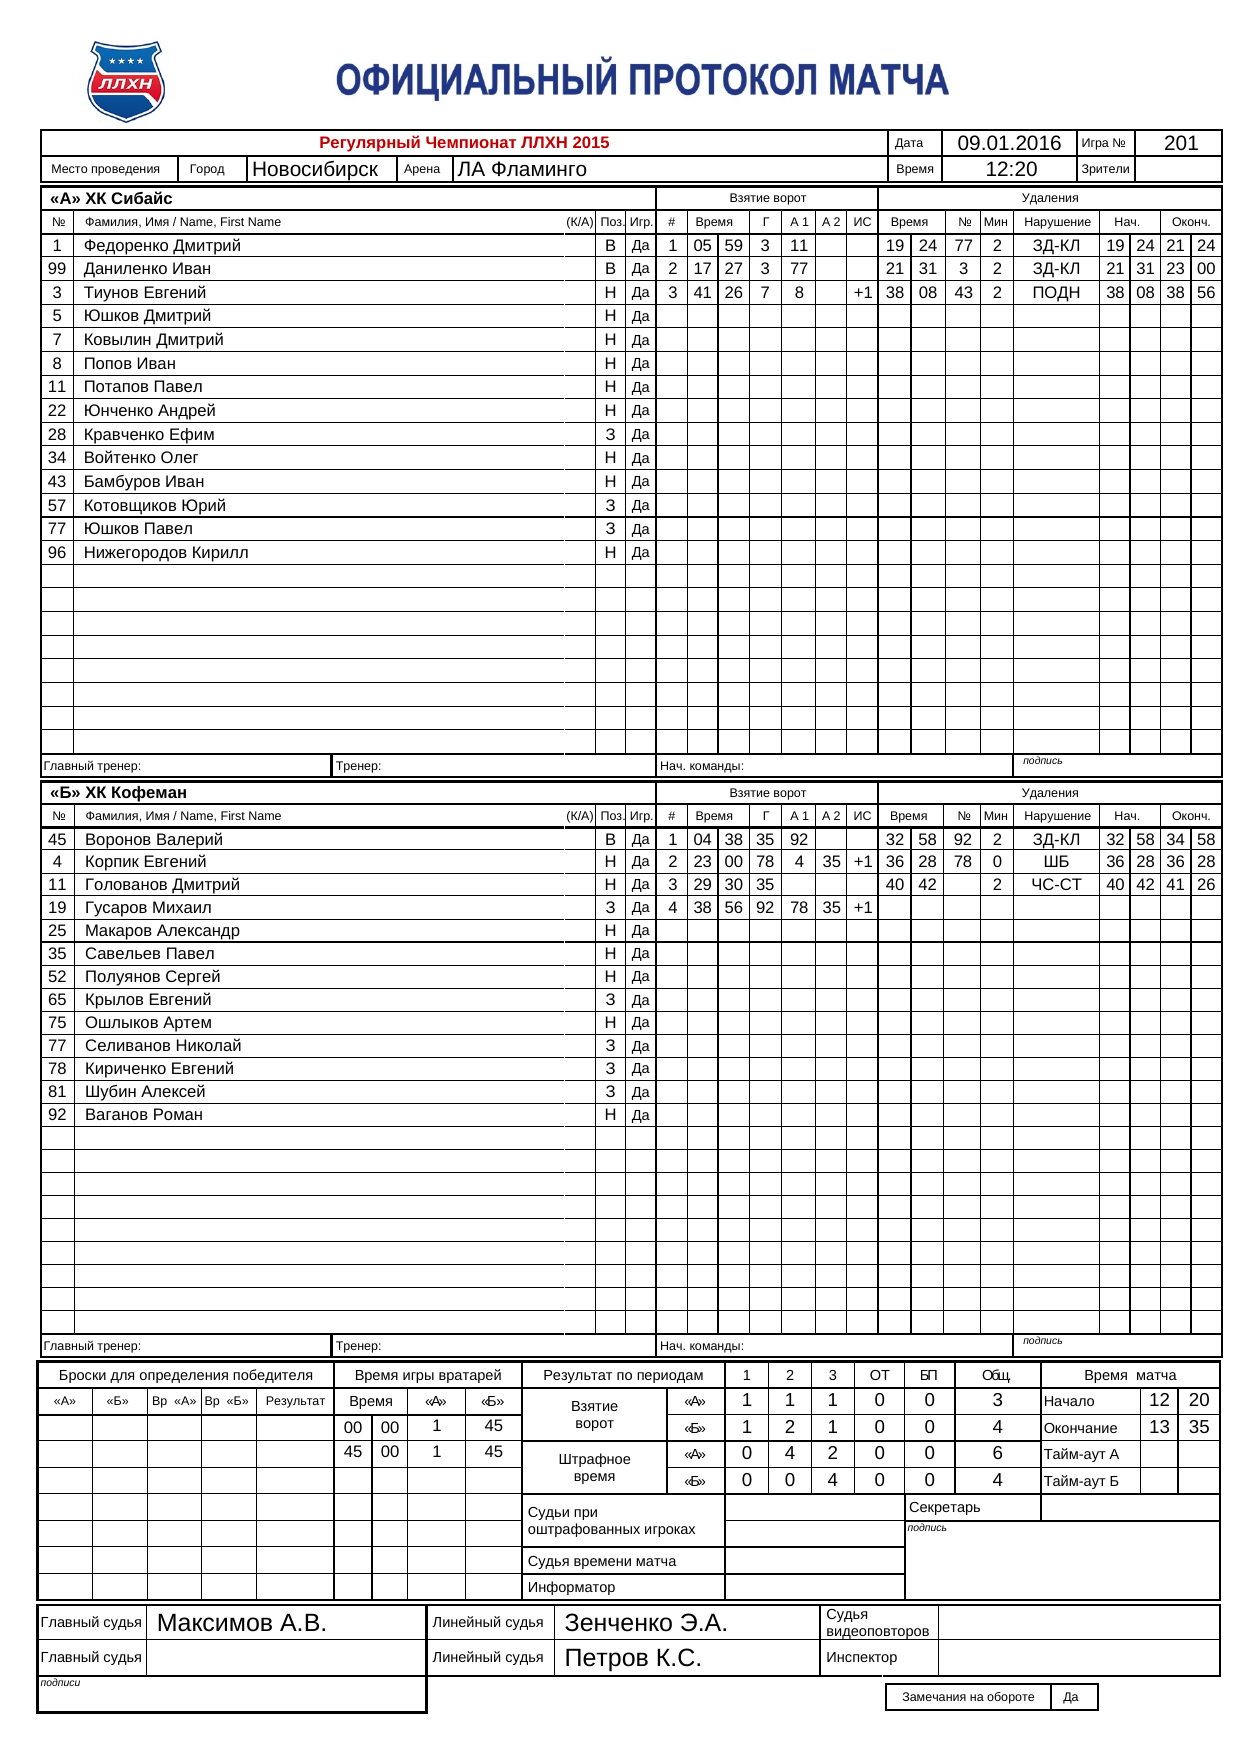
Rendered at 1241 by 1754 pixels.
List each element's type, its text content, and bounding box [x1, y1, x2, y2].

table_cell [719, 707, 749, 729]
table_cell [847, 423, 877, 445]
table_cell [1131, 376, 1160, 398]
table_cell [750, 1058, 781, 1079]
table_cell [688, 1265, 717, 1287]
table_cell [879, 588, 910, 611]
table_cell (К/А) [565, 805, 595, 826]
table_cell [1192, 565, 1221, 587]
table_cell 1 [408, 1416, 465, 1440]
table_cell Ваганов Роман [75, 1104, 564, 1126]
table_cell [688, 920, 717, 941]
table_cell [1192, 636, 1221, 658]
table_cell [1100, 1311, 1129, 1333]
table_cell Фамилия, Имя / Name, First Name [75, 805, 565, 826]
table_cell [750, 1012, 781, 1033]
table_cell [719, 541, 749, 564]
table_cell [782, 1127, 815, 1149]
table_cell [719, 305, 749, 327]
table_cell [688, 1311, 717, 1333]
table_cell [879, 1035, 910, 1057]
table_cell З [596, 518, 625, 540]
table_cell 0 [855, 1415, 904, 1440]
table_cell [1100, 1242, 1129, 1264]
table_header Общ. [956, 1363, 1040, 1387]
table_cell [1014, 328, 1099, 351]
table_cell [1014, 943, 1099, 964]
table_cell [1161, 943, 1190, 964]
table_cell З [596, 896, 625, 918]
table_cell Зрители [1078, 157, 1134, 181]
table_cell [879, 730, 910, 753]
table_cell [981, 1288, 1013, 1310]
table_cell [626, 730, 655, 753]
table_header Время матча [1042, 1363, 1219, 1387]
table_cell [1014, 1311, 1099, 1333]
table_cell [912, 1127, 943, 1149]
table_cell Крылов Евгений [75, 989, 564, 1011]
table_cell 92 [750, 896, 781, 918]
table_cell № [946, 211, 980, 233]
table_cell Судья видеоповторов [821, 1606, 938, 1639]
table_cell 19 [42, 896, 74, 918]
table_cell [565, 541, 595, 564]
table_cell [782, 943, 815, 964]
table_cell [657, 989, 687, 1011]
table_cell 92 [42, 1104, 74, 1126]
table_cell [719, 659, 749, 682]
table_cell [1161, 1035, 1190, 1057]
table_cell [912, 376, 945, 398]
table_cell [1131, 659, 1160, 682]
table_cell [912, 896, 943, 918]
table_cell Поз. [596, 211, 625, 233]
table_cell [688, 352, 717, 374]
table_cell [912, 565, 945, 587]
table_cell [719, 1196, 749, 1218]
table_cell 0 [726, 1442, 768, 1467]
table_cell [847, 588, 877, 611]
table_cell [750, 920, 781, 941]
table_cell [719, 565, 749, 587]
table_cell Нарушение [1014, 805, 1099, 826]
table_cell [1192, 1173, 1221, 1195]
table_cell [626, 588, 655, 611]
table_cell Поз. [596, 805, 625, 826]
table_cell Информатор [523, 1575, 724, 1599]
table_cell [626, 683, 655, 706]
table_cell [782, 659, 815, 682]
table_cell 17 [688, 257, 717, 280]
table_cell [879, 989, 910, 1011]
table_cell [750, 943, 781, 964]
table_cell [912, 1219, 943, 1241]
table_cell [565, 376, 595, 398]
table_cell [1014, 659, 1099, 682]
table_cell [719, 1242, 749, 1264]
table_cell [782, 565, 815, 587]
table_cell [42, 1288, 74, 1310]
table_cell [1100, 588, 1129, 611]
table_cell Нач. [1100, 211, 1160, 233]
table_cell [688, 989, 717, 1011]
table_cell [879, 1265, 910, 1287]
table_cell Да [626, 1104, 655, 1126]
table_cell [847, 636, 877, 658]
table_cell [1161, 989, 1190, 1011]
table_cell [750, 1081, 781, 1103]
table_cell [944, 1035, 980, 1057]
table_cell [1100, 1288, 1129, 1310]
table_cell [1099, 1682, 1220, 1711]
table_cell Начало [1042, 1389, 1140, 1413]
table_cell 35 [816, 896, 846, 918]
table_header ОТ [855, 1363, 904, 1387]
table_cell [1100, 1127, 1129, 1149]
table_cell 78 [782, 896, 815, 918]
table_cell Игр. [626, 211, 655, 233]
table_cell [946, 399, 980, 422]
table_cell [782, 470, 815, 493]
table_cell [946, 636, 980, 658]
table_cell [657, 1150, 687, 1172]
table_cell 77 [946, 235, 980, 256]
table_cell [750, 518, 781, 540]
table_cell [816, 305, 846, 327]
table_cell [847, 446, 877, 469]
table_cell [1131, 423, 1160, 445]
table_cell 77 [782, 257, 815, 280]
table_cell 3 [956, 1389, 1040, 1413]
table_cell [596, 565, 625, 587]
table_cell Судья времени матча [523, 1548, 724, 1573]
table_cell [981, 1081, 1013, 1103]
table_cell [719, 1104, 749, 1126]
table_cell 0 [981, 850, 1013, 872]
table_cell [782, 399, 815, 422]
table_cell 2 [981, 281, 1013, 303]
table_cell [657, 376, 687, 398]
table_cell [1161, 1288, 1190, 1310]
table_cell 0 [855, 1389, 904, 1413]
table_cell 78 [42, 1058, 74, 1079]
table_cell [688, 683, 717, 706]
table_cell [74, 612, 564, 634]
table_cell [1100, 1173, 1129, 1195]
table_cell [688, 588, 717, 611]
table_cell [719, 1081, 749, 1103]
table_cell [1179, 1441, 1219, 1467]
table_cell [1100, 943, 1129, 964]
table_cell А 1 [782, 805, 815, 826]
table_cell [750, 565, 781, 587]
table_cell З [596, 989, 625, 1011]
table_cell [847, 328, 877, 351]
table_cell [912, 1081, 943, 1103]
table_cell [657, 352, 687, 374]
table_cell 8 [42, 352, 73, 374]
table_cell [912, 328, 945, 351]
table_cell [1100, 541, 1129, 564]
table_cell [782, 1058, 815, 1079]
table_cell [688, 1035, 717, 1057]
table_cell [657, 1081, 687, 1103]
table_cell [42, 1150, 74, 1172]
table_cell «Б» [668, 1468, 724, 1493]
table_cell [912, 352, 945, 374]
table_cell [93, 1468, 147, 1493]
table_cell [847, 829, 877, 849]
table_cell 19 [879, 235, 910, 256]
table_cell [42, 1311, 74, 1333]
table_cell [688, 1150, 717, 1172]
table_cell [1014, 518, 1099, 540]
table_cell «Б» [668, 1415, 724, 1440]
table_cell [1131, 328, 1160, 351]
table_cell [750, 305, 781, 327]
table_cell [657, 1127, 687, 1149]
table_cell ШБ [1014, 850, 1099, 872]
table_cell [148, 1494, 201, 1520]
table_cell [782, 1012, 815, 1033]
table_cell [782, 612, 815, 634]
table_cell [1192, 920, 1221, 941]
table_cell 59 [719, 235, 749, 256]
table_cell [688, 1012, 717, 1033]
table_cell [1014, 612, 1099, 634]
table_cell [981, 494, 1013, 516]
table_cell [373, 1494, 407, 1520]
table_header «Б» ХК Кофеман [42, 783, 655, 803]
table_cell [1192, 1081, 1221, 1103]
table_cell [816, 541, 846, 564]
table_cell [657, 943, 687, 964]
table_cell [74, 730, 564, 753]
table_cell Да [626, 1081, 655, 1103]
table_cell 1 [812, 1389, 854, 1413]
table_cell Юнченко Андрей [74, 399, 564, 422]
table_cell [981, 1127, 1013, 1149]
table_cell Зенченко Э.А. [555, 1606, 819, 1639]
table_cell [719, 1058, 749, 1079]
table_cell [782, 683, 815, 706]
table_cell [1192, 399, 1221, 422]
table_cell [626, 1242, 655, 1264]
table_cell [981, 730, 1013, 753]
table_cell Максимов А.В. [147, 1606, 425, 1639]
table_cell Н [596, 920, 625, 941]
table_cell [847, 659, 877, 682]
table_header БП [905, 1363, 954, 1387]
table_cell [596, 1127, 625, 1149]
table_cell [719, 1127, 749, 1149]
table_cell 3 [657, 281, 687, 303]
table_cell 0 [769, 1468, 811, 1493]
table_cell 35 [750, 874, 781, 895]
table_cell [565, 707, 595, 729]
table_cell [750, 636, 781, 658]
table_cell [1192, 683, 1221, 706]
table_cell [565, 565, 595, 587]
table_cell [1100, 730, 1129, 753]
table_cell [688, 328, 717, 351]
table_cell [946, 588, 980, 611]
table_cell [879, 612, 910, 634]
table_cell Н [596, 281, 625, 303]
table_cell [944, 1265, 980, 1287]
table_cell [879, 1196, 910, 1218]
table_cell [147, 1640, 425, 1675]
table_header Дата [889, 131, 941, 155]
table_cell 12:20 [943, 157, 1076, 181]
table_cell Да [626, 829, 655, 849]
table_cell [816, 966, 846, 987]
table_cell Да [626, 328, 655, 351]
table_cell [981, 352, 1013, 374]
table_cell [1131, 518, 1160, 540]
picture [5, 28, 1179, 129]
table_cell [148, 1521, 201, 1546]
table_cell [719, 423, 749, 445]
table_cell 34 [42, 446, 73, 469]
table_cell [1161, 305, 1190, 327]
table_cell [1014, 565, 1099, 587]
table_cell 28 [912, 850, 943, 872]
table_cell [1131, 1035, 1160, 1057]
table_cell [335, 1494, 371, 1520]
table_cell [466, 1521, 521, 1546]
table_cell [565, 1242, 595, 1264]
table_cell 35 [42, 943, 74, 964]
table_cell [1014, 541, 1099, 564]
table_cell [565, 399, 595, 422]
table_header Броски для определения победителя [39, 1363, 333, 1387]
table_cell [879, 1242, 910, 1264]
table_cell [1192, 1242, 1221, 1264]
table_cell [688, 446, 717, 469]
table_cell [1192, 1127, 1221, 1149]
table_cell 40 [1100, 874, 1129, 895]
table_cell [981, 588, 1013, 611]
table_cell [912, 470, 945, 493]
table_cell [257, 1547, 333, 1573]
table_cell 2 [981, 235, 1013, 256]
table_cell 38 [1100, 281, 1129, 303]
table_cell 42 [1131, 874, 1160, 895]
table_cell 45 [466, 1441, 521, 1467]
table_cell [1131, 1173, 1160, 1195]
table_cell [981, 636, 1013, 658]
table_cell [1192, 1265, 1221, 1287]
table_cell [1131, 588, 1160, 611]
table_cell Время [889, 157, 941, 181]
table_cell Нач. команды: [657, 1335, 1012, 1356]
table_cell [565, 850, 595, 872]
table_cell [847, 1173, 877, 1195]
table_cell [657, 399, 687, 422]
table_cell Кравченко Ефим [74, 423, 564, 445]
table_cell [565, 1219, 595, 1241]
table_cell № [944, 805, 980, 826]
table_cell [726, 1575, 904, 1599]
table_cell 30 [719, 874, 749, 895]
table_cell [816, 518, 846, 540]
table_cell [1161, 1058, 1190, 1079]
table_cell [688, 707, 717, 729]
table_cell [816, 1265, 846, 1287]
table_cell Шубин Алексей [75, 1081, 564, 1103]
table_cell [1192, 943, 1221, 964]
table_cell [847, 920, 877, 941]
table_header Время игры вратарей [335, 1363, 521, 1387]
table_cell [1100, 352, 1129, 374]
table_cell [596, 636, 625, 658]
table_cell [596, 1265, 625, 1287]
table_cell А 2 [816, 211, 846, 233]
table_cell [944, 1196, 980, 1218]
table_cell Селиванов Николай [75, 1035, 564, 1057]
table_cell [1014, 1173, 1099, 1195]
table_cell [782, 541, 815, 564]
table_cell [944, 1173, 980, 1195]
table_cell [981, 1150, 1013, 1172]
table_cell [75, 1288, 564, 1310]
table_cell [565, 1196, 595, 1218]
table_cell [782, 588, 815, 611]
table_cell [257, 1441, 333, 1467]
table_cell 78 [750, 850, 781, 872]
table_cell [847, 352, 877, 374]
table_cell Н [596, 874, 625, 895]
table_cell [782, 446, 815, 469]
table_cell [1141, 1441, 1177, 1467]
table_cell [657, 966, 687, 987]
table_cell Мин [981, 211, 1013, 233]
table_cell [1100, 1219, 1129, 1241]
table_cell [335, 1521, 371, 1546]
table_cell [1161, 565, 1190, 587]
table_cell [148, 1441, 201, 1467]
table_cell 00 [373, 1416, 407, 1440]
table_cell В [596, 235, 625, 256]
table_cell [93, 1521, 147, 1546]
table_cell [750, 588, 781, 611]
table_cell [1100, 1081, 1129, 1103]
table_cell [657, 305, 687, 327]
table_cell [75, 1242, 564, 1264]
table_cell [750, 1311, 781, 1333]
table_cell подписи [39, 1677, 425, 1711]
table_cell [847, 1265, 877, 1287]
table_cell Тиунов Евгений [74, 281, 564, 303]
table_cell [74, 659, 564, 682]
table_cell [688, 470, 717, 493]
table_cell [847, 1150, 877, 1172]
table_cell Н [596, 376, 625, 398]
table_cell [816, 659, 846, 682]
table_cell [750, 376, 781, 398]
table_cell [946, 518, 980, 540]
table_cell [981, 1173, 1013, 1195]
table_cell [912, 707, 945, 729]
table_cell [1131, 1150, 1160, 1172]
table_cell [912, 423, 945, 445]
table_cell [944, 1242, 980, 1264]
table_cell [148, 1468, 201, 1493]
table_cell [657, 1288, 687, 1310]
table_cell [42, 683, 73, 706]
table_cell № [42, 211, 73, 233]
table_cell [946, 423, 980, 445]
table_cell [1192, 1196, 1221, 1218]
table_cell [1014, 1104, 1099, 1126]
table_cell [946, 328, 980, 351]
table_cell [1131, 1196, 1160, 1218]
table_cell [1014, 305, 1099, 327]
table_cell Да [626, 541, 655, 564]
table_cell [1192, 352, 1221, 374]
table_cell [912, 1035, 943, 1057]
table_cell [847, 376, 877, 398]
table_cell [688, 1242, 717, 1264]
table_cell 77 [42, 1035, 74, 1057]
table_cell [981, 1035, 1013, 1057]
table_cell [816, 257, 846, 280]
table_cell [750, 683, 781, 706]
table_cell [944, 1058, 980, 1079]
table_cell [565, 446, 595, 469]
table_cell [626, 1196, 655, 1218]
table_cell [1014, 683, 1099, 706]
table_cell [879, 305, 910, 327]
table_cell 11 [42, 874, 74, 895]
table_cell 38 [879, 281, 910, 303]
table_cell [981, 423, 1013, 445]
table_cell 40 [879, 874, 910, 895]
table_cell [39, 1441, 92, 1467]
table_cell [1100, 1035, 1129, 1057]
table_cell [1100, 328, 1129, 351]
table_cell [946, 730, 980, 753]
table_cell 32 [1100, 829, 1129, 849]
table_cell [879, 1173, 910, 1195]
table_cell [565, 683, 595, 706]
table_cell [74, 683, 564, 706]
table_cell [626, 565, 655, 587]
table_cell [1014, 446, 1099, 469]
table_cell Воронов Валерий [75, 829, 564, 849]
table_cell [944, 896, 980, 918]
table_cell Вр «А» [148, 1389, 201, 1413]
table_cell [688, 399, 717, 422]
table_cell Да [626, 352, 655, 374]
table_cell [782, 1265, 815, 1287]
table_cell 96 [42, 541, 73, 564]
table_cell [565, 1265, 595, 1287]
table_cell [847, 1012, 877, 1033]
table_cell [847, 1081, 877, 1103]
table_cell 3 [657, 874, 687, 895]
table_cell Бамбуров Иван [74, 470, 564, 493]
table_cell [816, 920, 846, 941]
table_cell З [596, 494, 625, 516]
table_cell [74, 707, 564, 729]
table_header 3 [812, 1363, 854, 1387]
table_cell 26 [719, 281, 749, 303]
table_cell [750, 328, 781, 351]
table_cell [565, 328, 595, 351]
table_cell [946, 376, 980, 398]
table_cell [565, 494, 595, 516]
table_cell [408, 1574, 465, 1599]
table_cell [816, 399, 846, 422]
table_cell [782, 707, 815, 729]
table_cell [719, 920, 749, 941]
table_cell Главный тренер: [42, 755, 330, 776]
table_cell Нач. команды: [657, 755, 1012, 776]
table_header Замечания на обороте [887, 1685, 1050, 1709]
table_cell [750, 399, 781, 422]
table_cell Да [626, 874, 655, 895]
table_cell [912, 588, 945, 611]
table_cell [719, 470, 749, 493]
table_cell Результат [257, 1389, 333, 1413]
table_header Да [1052, 1685, 1097, 1709]
table_cell [847, 1058, 877, 1079]
table_cell [93, 1494, 147, 1520]
table_cell [688, 1104, 717, 1126]
table_cell «А» [39, 1389, 92, 1413]
table_cell «Б» [93, 1389, 147, 1413]
table_cell [596, 1173, 625, 1195]
table_cell [1131, 683, 1160, 706]
table_cell [1192, 470, 1221, 493]
table_header «А» ХК Сибайс [42, 188, 655, 209]
table_cell [879, 1311, 910, 1333]
table_cell [1100, 1058, 1129, 1079]
table_cell [981, 989, 1013, 1011]
table_cell [657, 636, 687, 658]
table_cell [879, 943, 910, 964]
table_cell [1100, 565, 1129, 587]
table_cell [657, 1035, 687, 1057]
table_cell [939, 1640, 1219, 1675]
table_cell [719, 1173, 749, 1195]
table_cell Судьи при оштрафованных игроках [523, 1495, 724, 1546]
table_cell [1192, 494, 1221, 516]
table_cell [1161, 1104, 1190, 1126]
table_cell [816, 829, 846, 849]
table_cell [879, 1104, 910, 1126]
table_cell [879, 541, 910, 564]
table_cell [719, 352, 749, 374]
table_cell [657, 494, 687, 516]
table_cell [408, 1521, 465, 1546]
table_cell [1161, 518, 1190, 540]
table_cell [565, 352, 595, 374]
table_cell 4 [42, 850, 74, 872]
table_cell 8 [782, 281, 815, 303]
table_cell Время [688, 211, 749, 233]
table_cell [1131, 399, 1160, 422]
table_cell [1100, 494, 1129, 516]
table_cell [626, 1311, 655, 1333]
table_cell [1131, 989, 1160, 1011]
table_cell Инспектор [821, 1640, 938, 1675]
table_cell [1192, 1012, 1221, 1033]
table_cell [75, 1127, 564, 1149]
table_cell [879, 399, 910, 422]
table_cell [719, 588, 749, 611]
table_cell 24 [1131, 235, 1160, 256]
table_cell 81 [42, 1081, 74, 1103]
table_cell 2 [657, 850, 687, 872]
table_cell [202, 1494, 256, 1520]
table_cell [1161, 1150, 1190, 1172]
table_cell [1100, 1012, 1129, 1033]
table_header Результат по периодам [523, 1363, 724, 1387]
table_cell А 1 [782, 211, 815, 233]
table_cell [1042, 1495, 1219, 1520]
table_cell [39, 1547, 92, 1573]
table_cell [912, 1288, 943, 1310]
table_cell [946, 707, 980, 729]
table_cell [39, 1574, 92, 1599]
table_cell [912, 541, 945, 564]
table_cell [981, 376, 1013, 398]
table_cell +1 [847, 850, 877, 872]
table_cell [1161, 399, 1190, 422]
table_cell [1161, 966, 1190, 987]
table_cell [1161, 494, 1190, 516]
table_cell [565, 989, 595, 1011]
table_header Удаления [879, 783, 1221, 803]
table_cell 45 [42, 829, 74, 849]
table_cell [944, 1104, 980, 1126]
table_cell Макаров Александр [75, 920, 564, 941]
table_cell [946, 659, 980, 682]
table_cell [1131, 707, 1160, 729]
table_cell Да [626, 1035, 655, 1057]
table_cell [1131, 966, 1160, 987]
table_cell [42, 612, 73, 634]
table_cell Оконч. [1161, 211, 1221, 233]
table_cell Место проведения [42, 157, 177, 181]
table_cell [1192, 896, 1221, 918]
table_cell [944, 943, 980, 964]
table_cell [847, 1219, 877, 1241]
table_cell [1014, 1081, 1099, 1103]
table_cell [688, 1058, 717, 1079]
table_cell [782, 518, 815, 540]
table_cell Да [626, 494, 655, 516]
table_cell [981, 541, 1013, 564]
table_cell [944, 966, 980, 987]
table_cell [1131, 1219, 1160, 1241]
table_cell [408, 1494, 465, 1520]
table_cell 77 [42, 518, 73, 540]
table_cell [912, 399, 945, 422]
table_cell [74, 588, 564, 611]
table_cell [816, 376, 846, 398]
table_cell [719, 494, 749, 516]
table_cell 08 [1131, 281, 1160, 303]
table_cell [750, 1196, 781, 1218]
table_cell [816, 588, 846, 611]
table_cell [626, 1219, 655, 1241]
table_cell [565, 257, 595, 280]
table_cell [657, 518, 687, 540]
table_cell [42, 1127, 74, 1149]
table_cell [202, 1441, 256, 1467]
table_cell [42, 1242, 74, 1264]
table_cell [688, 423, 717, 445]
table_cell Да [626, 1012, 655, 1033]
table_cell 45 [335, 1441, 371, 1467]
table_cell [657, 1012, 687, 1033]
table_cell [912, 494, 945, 516]
table_cell [1192, 423, 1221, 445]
table_cell [373, 1468, 407, 1493]
table_cell Н [596, 850, 625, 872]
table_cell 1 [42, 235, 73, 256]
table_cell 1 [408, 1441, 465, 1467]
table_cell [408, 1547, 465, 1573]
table_cell [879, 376, 910, 398]
table_cell [1161, 659, 1190, 682]
table_cell [847, 943, 877, 964]
table_cell 38 [1161, 281, 1190, 303]
table_cell [782, 966, 815, 987]
table_cell [981, 943, 1013, 964]
table_cell ИС [847, 211, 877, 233]
table_cell [657, 423, 687, 445]
table_cell «Б » [466, 1389, 521, 1413]
table_cell [657, 541, 687, 564]
table_cell [1014, 588, 1099, 611]
table_cell [847, 707, 877, 729]
table_cell [626, 1265, 655, 1287]
table_cell Г [750, 211, 781, 233]
table_cell +1 [847, 281, 877, 303]
table_cell [719, 1150, 749, 1172]
table_cell [596, 1288, 625, 1310]
table_cell [879, 659, 910, 682]
table_cell [1161, 1242, 1190, 1264]
table_cell В [596, 257, 625, 280]
table_cell [782, 1242, 815, 1264]
table_cell [1014, 494, 1099, 516]
table_cell [39, 1494, 92, 1520]
table_cell ИС [847, 805, 877, 826]
table_cell [847, 565, 877, 587]
table_cell [1192, 588, 1221, 611]
table_cell [946, 352, 980, 374]
table_cell [657, 730, 687, 753]
table_cell [1161, 376, 1190, 398]
table_cell 26 [1192, 874, 1221, 895]
table_cell (К/А) [565, 211, 595, 233]
table_cell [750, 1173, 781, 1195]
table_cell [1161, 352, 1190, 374]
table_cell [1161, 1081, 1190, 1103]
table_cell [782, 636, 815, 658]
table_cell [1100, 305, 1129, 327]
table_cell [565, 636, 595, 658]
table_cell 21 [1100, 257, 1129, 280]
table_cell 0 [855, 1442, 904, 1467]
table_cell [1014, 966, 1099, 987]
table_cell [719, 989, 749, 1011]
table_cell Н [596, 470, 625, 493]
table_cell [1131, 352, 1160, 374]
table_cell [39, 1416, 92, 1440]
table_cell [1161, 446, 1190, 469]
table_cell 11 [782, 235, 815, 256]
table_cell Да [626, 235, 655, 256]
table_cell Гусаров Михаил [75, 896, 564, 918]
table_cell Тайм-аут Б [1042, 1468, 1140, 1493]
table_cell [816, 1288, 846, 1310]
table_cell [1161, 683, 1190, 706]
table_cell [1100, 446, 1129, 469]
table_cell [1100, 920, 1129, 941]
table_cell [1131, 612, 1160, 634]
table_cell [1100, 707, 1129, 729]
table_cell [981, 399, 1013, 422]
table_cell [847, 235, 877, 256]
table_cell 92 [944, 829, 980, 849]
table_cell 43 [946, 281, 980, 303]
table_cell [912, 636, 945, 658]
table_cell [1100, 612, 1129, 634]
table_cell [1131, 636, 1160, 658]
table_cell 4 [812, 1468, 854, 1493]
table_cell [719, 1288, 749, 1310]
table_cell Тренер: [333, 755, 655, 776]
table_cell [74, 636, 564, 658]
table_cell [816, 470, 846, 493]
table_cell [202, 1547, 256, 1573]
table_cell [42, 588, 73, 611]
table_cell [657, 1311, 687, 1333]
table_cell 11 [42, 376, 73, 398]
table_cell [688, 541, 717, 564]
table_cell 28 [1131, 850, 1160, 872]
table_cell 0 [855, 1468, 904, 1493]
table_cell [1131, 541, 1160, 564]
table_cell [782, 1196, 815, 1218]
table_cell [335, 1468, 371, 1493]
table_header 09.01.2016 [943, 131, 1076, 155]
table_cell [1161, 920, 1190, 941]
table_cell [596, 1196, 625, 1218]
table_cell Да [626, 470, 655, 493]
table_cell [1161, 1311, 1190, 1333]
table_cell 4 [956, 1415, 1040, 1440]
table_cell [847, 730, 877, 753]
table_cell [782, 352, 815, 374]
table_cell Полуянов Сергей [75, 966, 564, 987]
table_cell [565, 659, 595, 682]
table_cell Н [596, 399, 625, 422]
table_cell [816, 352, 846, 374]
table_cell [42, 1265, 74, 1287]
table_cell подпись [1014, 755, 1221, 776]
table_cell [1014, 920, 1099, 941]
table_cell 2 [657, 257, 687, 280]
table_cell Линейный судья [428, 1606, 554, 1639]
table_cell Игр. [626, 805, 655, 826]
table_cell [879, 683, 910, 706]
table_cell [847, 1127, 877, 1149]
table_cell [946, 470, 980, 493]
table_cell [1161, 636, 1190, 658]
table_cell [42, 636, 73, 658]
table_cell ЛА Фламинго [454, 157, 887, 181]
table_cell Тренер: [333, 1335, 655, 1356]
table_cell 1 [657, 829, 687, 849]
table_cell [782, 1219, 815, 1241]
table_cell [816, 1012, 846, 1033]
table_header 1 [726, 1363, 768, 1387]
table_cell [816, 1081, 846, 1103]
table_cell Город [179, 157, 246, 181]
table_cell [1014, 636, 1099, 658]
table_cell Главный тренер: [42, 1335, 330, 1356]
table_cell [1192, 1150, 1221, 1172]
table_cell [847, 612, 877, 634]
table_cell [912, 518, 945, 540]
table_cell [1192, 966, 1221, 987]
table_cell [1161, 423, 1190, 445]
table_cell [565, 612, 595, 634]
table_cell Фамилия, Имя / Name, First Name [74, 211, 565, 233]
table_cell [1014, 1035, 1099, 1057]
table_cell 28 [1192, 850, 1221, 872]
table_cell 0 [905, 1468, 954, 1493]
table_cell [816, 328, 846, 351]
table_cell Н [596, 1104, 625, 1126]
table_cell [1131, 730, 1160, 753]
table_cell [981, 305, 1013, 327]
table_cell [1192, 1104, 1221, 1126]
table_cell [657, 683, 687, 706]
table_cell [1131, 1012, 1160, 1033]
table_cell [42, 1196, 74, 1218]
table_cell [1014, 707, 1099, 729]
table_cell Окончание [1042, 1415, 1140, 1440]
table_cell [1192, 989, 1221, 1011]
table_cell 36 [1161, 850, 1190, 872]
table_cell [1014, 1012, 1099, 1033]
table_cell Да [626, 305, 655, 327]
table_cell [946, 494, 980, 516]
table_cell 21 [1161, 235, 1190, 256]
table_cell 05 [688, 235, 717, 256]
table_cell 0 [905, 1442, 954, 1467]
table_cell 1 [812, 1415, 854, 1440]
table_cell [1192, 1311, 1221, 1333]
table_cell [912, 1012, 943, 1033]
table_cell [750, 989, 781, 1011]
table_cell Петров К.С. [555, 1640, 819, 1675]
table_cell Нарушение [1014, 211, 1099, 233]
table_cell [93, 1416, 147, 1440]
table_cell [688, 1127, 717, 1149]
table_cell [1131, 305, 1160, 327]
table_cell [1161, 896, 1190, 918]
table_cell [816, 1104, 846, 1126]
table_cell [657, 1104, 687, 1126]
table_cell 99 [42, 257, 73, 280]
table_cell [93, 1574, 147, 1599]
table_cell [1100, 896, 1129, 918]
table_cell 28 [42, 423, 73, 445]
table_cell [981, 966, 1013, 987]
table_cell [565, 920, 595, 941]
table_cell 65 [42, 989, 74, 1011]
table_cell Нач. [1100, 805, 1160, 826]
table_cell «А» [668, 1442, 724, 1467]
table_cell [782, 376, 815, 398]
table_cell 75 [42, 1012, 74, 1033]
table_cell 12 [1141, 1389, 1177, 1413]
table_cell [912, 1173, 943, 1195]
table_cell [981, 1196, 1013, 1218]
table_cell [782, 494, 815, 516]
table_cell ЗД-КЛ [1014, 829, 1099, 849]
table_cell Да [626, 943, 655, 964]
table_cell Да [626, 920, 655, 941]
table_cell [1161, 470, 1190, 493]
table_cell [750, 446, 781, 469]
table_cell Да [626, 989, 655, 1011]
table_cell Корпик Евгений [75, 850, 564, 872]
table_cell [1192, 328, 1221, 351]
table_cell Потапов Павел [74, 376, 564, 398]
table_cell Юшков Павел [74, 518, 564, 540]
table_cell [847, 257, 877, 280]
table_cell 20 [1179, 1389, 1219, 1413]
table_cell Главный судья [39, 1606, 146, 1639]
table_cell [688, 1081, 717, 1103]
table_cell [657, 328, 687, 351]
table_cell [981, 920, 1013, 941]
table_cell [816, 683, 846, 706]
table_cell [912, 1058, 943, 1079]
table_cell [1014, 352, 1099, 374]
table_cell 34 [1161, 829, 1190, 849]
table_cell [688, 518, 717, 540]
table_cell [944, 1219, 980, 1241]
table_cell [816, 494, 846, 516]
table_cell Время [879, 211, 945, 233]
table_cell [879, 518, 910, 540]
table_cell 35 [1179, 1415, 1219, 1440]
table_cell [946, 305, 980, 327]
table_cell [719, 328, 749, 351]
table_cell ЗД-КЛ [1014, 235, 1099, 256]
table_cell 4 [769, 1442, 811, 1467]
table_cell [626, 1288, 655, 1310]
table_cell [626, 1173, 655, 1195]
table_cell [42, 659, 73, 682]
table_cell [202, 1416, 256, 1440]
table_cell [1014, 1058, 1099, 1079]
table_cell [42, 565, 73, 587]
table_cell [879, 896, 910, 918]
table_cell [565, 829, 595, 849]
table_cell [816, 1196, 846, 1218]
table_cell [726, 1521, 904, 1546]
table_cell [688, 565, 717, 587]
table_cell [912, 612, 945, 634]
table_cell [1131, 1081, 1160, 1103]
table_cell 45 [466, 1416, 521, 1440]
table_cell [335, 1574, 371, 1599]
table_cell Н [596, 966, 625, 987]
table_cell [912, 1265, 943, 1287]
table_cell [1161, 1265, 1190, 1287]
table_cell 27 [719, 257, 749, 280]
table_cell [1192, 305, 1221, 327]
table_cell [981, 1012, 1013, 1033]
table_cell [1131, 896, 1160, 918]
table_cell [816, 1058, 846, 1079]
table_cell [565, 1104, 595, 1126]
table_cell [847, 1035, 877, 1057]
table_cell З [596, 423, 625, 445]
table_cell [1131, 565, 1160, 587]
table_cell [879, 352, 910, 374]
table_cell 31 [1131, 257, 1160, 280]
table_cell Кириченко Евгений [75, 1058, 564, 1079]
table_cell [944, 1311, 980, 1333]
table_cell 22 [42, 399, 73, 422]
table_cell Савельев Павел [75, 943, 564, 964]
table_cell [657, 707, 687, 729]
table_cell [912, 943, 943, 964]
table_cell [946, 446, 980, 469]
table_cell Н [596, 541, 625, 564]
table_cell [782, 1288, 815, 1310]
table_cell 31 [912, 257, 945, 280]
table_cell [408, 1468, 465, 1493]
table_cell [688, 376, 717, 398]
table_cell Ковылин Дмитрий [74, 328, 564, 351]
table_header Игра № [1078, 131, 1134, 155]
table_cell [1131, 1265, 1160, 1287]
table_cell [565, 943, 595, 964]
table_cell 1 [769, 1389, 811, 1413]
table_cell [1131, 1288, 1160, 1310]
table_cell [1131, 920, 1160, 941]
table_cell [719, 1311, 749, 1333]
table_cell Войтенко Олег [74, 446, 564, 469]
table_cell Взятие ворот [523, 1389, 666, 1440]
table_cell [1014, 1150, 1099, 1172]
table_cell [879, 423, 910, 445]
table_cell Да [626, 1058, 655, 1079]
table_cell [1100, 470, 1129, 493]
table_cell [42, 1173, 74, 1195]
table_cell [750, 1219, 781, 1241]
table_cell [1100, 683, 1129, 706]
table_cell [879, 1127, 910, 1149]
table_cell [565, 1173, 595, 1195]
table_cell ЧС-СТ [1014, 874, 1099, 895]
table_cell [257, 1494, 333, 1520]
table_cell [688, 730, 717, 753]
table_cell [981, 565, 1013, 587]
table_cell 32 [879, 829, 910, 849]
table_cell [565, 470, 595, 493]
table_cell [719, 1265, 749, 1287]
table_cell 56 [1192, 281, 1221, 303]
table_cell [657, 1196, 687, 1218]
table_cell [726, 1548, 904, 1573]
table_cell [1192, 730, 1221, 753]
table_cell [1100, 399, 1129, 422]
table_cell 2 [981, 874, 1013, 895]
table_cell [847, 1242, 877, 1264]
table_cell [981, 470, 1013, 493]
table_cell [39, 1468, 92, 1493]
table_cell [883, 1677, 1220, 1681]
table_cell З [596, 1035, 625, 1057]
table_cell Да [626, 423, 655, 445]
table_cell 4 [782, 850, 815, 872]
table_cell [42, 1219, 74, 1241]
table_cell [847, 305, 877, 327]
table_cell 13 [1141, 1415, 1177, 1440]
table_cell 58 [1131, 829, 1160, 849]
table_cell # [657, 805, 687, 826]
table_cell 3 [42, 281, 73, 303]
table_cell Голованов Дмитрий [75, 874, 564, 895]
table_cell 0 [726, 1468, 768, 1493]
table_cell [912, 305, 945, 327]
table_cell [912, 920, 943, 941]
table_cell Нижегородов Кирилл [74, 541, 564, 564]
table_cell [565, 518, 595, 540]
table_cell [202, 1468, 256, 1493]
table_cell [74, 565, 564, 587]
table_cell [719, 446, 749, 469]
table_cell 00 [335, 1416, 371, 1440]
table_cell 0 [905, 1389, 954, 1413]
table_cell А 2 [816, 805, 846, 826]
table_cell [719, 376, 749, 398]
table_cell [939, 1606, 1219, 1639]
table_cell 36 [879, 850, 910, 872]
table_cell [816, 1127, 846, 1149]
table_cell [565, 896, 595, 918]
table_cell 41 [1161, 874, 1190, 895]
table_cell [981, 1242, 1013, 1264]
table_cell [750, 1035, 781, 1057]
table_cell [1161, 612, 1190, 634]
table_cell [565, 1127, 595, 1149]
table_cell Н [596, 305, 625, 327]
table_cell [1161, 1219, 1190, 1241]
table_cell [879, 328, 910, 351]
table_cell 2 [981, 257, 1013, 280]
table_cell [1131, 470, 1160, 493]
table_cell [1014, 1127, 1099, 1149]
table_cell Тайм-аут А [1042, 1441, 1140, 1467]
table_cell [782, 423, 815, 445]
table_cell [39, 1521, 92, 1546]
table_cell 3 [946, 257, 980, 280]
table_cell [981, 1219, 1013, 1241]
table_cell [688, 494, 717, 516]
table_cell 42 [912, 874, 943, 895]
table_cell [750, 1104, 781, 1126]
table_cell Н [596, 352, 625, 374]
table_header Удаления [879, 188, 1221, 209]
table_cell [596, 1219, 625, 1241]
table_cell [565, 1150, 595, 1172]
table_cell 38 [688, 896, 717, 918]
table_cell 1 [726, 1415, 768, 1440]
table_cell [1100, 1104, 1129, 1126]
table_cell [626, 707, 655, 729]
table_cell 92 [782, 829, 815, 849]
table_cell [688, 305, 717, 327]
table_cell [1100, 518, 1129, 540]
table_cell 78 [944, 850, 980, 872]
table_cell [688, 1219, 717, 1241]
table_cell [657, 612, 687, 634]
table_cell [816, 235, 846, 256]
table_cell 04 [688, 829, 717, 849]
table_cell [596, 659, 625, 682]
table_cell 2 [769, 1415, 811, 1440]
table_cell Секретарь [906, 1495, 1040, 1520]
table_cell Да [626, 376, 655, 398]
table_cell 3 [750, 257, 781, 280]
table_cell [1014, 989, 1099, 1011]
table_cell [688, 1288, 717, 1310]
table_cell [946, 541, 980, 564]
table_cell [816, 423, 846, 445]
table_cell [719, 943, 749, 964]
table_cell 23 [1161, 257, 1190, 280]
table_cell [688, 659, 717, 682]
table_cell [657, 659, 687, 682]
table_cell [565, 1012, 595, 1033]
table_cell # [657, 211, 687, 233]
table_cell 29 [688, 874, 717, 895]
table_cell [816, 565, 846, 587]
table_cell [257, 1521, 333, 1546]
table_cell [981, 707, 1013, 729]
table_cell [816, 1219, 846, 1241]
table_cell [1136, 157, 1221, 181]
table_cell [565, 281, 595, 303]
table_cell [944, 1288, 980, 1310]
table_cell 57 [42, 494, 73, 516]
table_cell [912, 730, 945, 753]
table_cell [816, 612, 846, 634]
table_cell 38 [719, 829, 749, 849]
table_cell [1131, 1058, 1160, 1079]
table_cell [912, 1150, 943, 1172]
table_cell 24 [912, 235, 945, 256]
table_cell [847, 1196, 877, 1218]
table_cell Вр «Б» [202, 1389, 256, 1413]
table_cell [626, 1127, 655, 1149]
table_cell Н [596, 446, 625, 469]
table_cell [719, 730, 749, 753]
table_cell [1014, 399, 1099, 422]
table_cell Н [596, 1012, 625, 1033]
table_cell 35 [816, 850, 846, 872]
table_cell [981, 612, 1013, 634]
table_cell [847, 1288, 877, 1310]
table_cell 43 [42, 470, 73, 493]
table_cell [565, 966, 595, 987]
table_cell [1141, 1468, 1177, 1493]
table_cell [1161, 1127, 1190, 1149]
table_cell [565, 1311, 595, 1333]
table_cell [1131, 943, 1160, 964]
table_cell подпись [906, 1522, 1219, 1599]
table_cell [750, 423, 781, 445]
table_cell [719, 1035, 749, 1057]
table_cell [42, 707, 73, 729]
table_cell 24 [1192, 235, 1221, 256]
table_cell [1014, 1219, 1099, 1241]
table_cell Да [626, 518, 655, 540]
table_cell [42, 730, 73, 753]
table_cell Да [626, 446, 655, 469]
table_cell [596, 1311, 625, 1333]
table_cell 56 [719, 896, 749, 918]
table_cell [847, 494, 877, 516]
table_cell Да [626, 896, 655, 918]
table_cell [816, 730, 846, 753]
table_cell [1161, 328, 1190, 351]
table_cell [466, 1547, 521, 1573]
table_cell [981, 518, 1013, 540]
table_cell 21 [879, 257, 910, 280]
table_cell [816, 943, 846, 964]
table_cell 7 [750, 281, 781, 303]
table_cell [596, 683, 625, 706]
table_cell [879, 636, 910, 658]
table_cell [946, 565, 980, 587]
table_cell 00 [719, 850, 749, 872]
table_cell [428, 1677, 882, 1711]
table_cell [1161, 1012, 1190, 1033]
table_cell [565, 1058, 595, 1079]
table_cell [912, 446, 945, 469]
table_cell [1100, 423, 1129, 445]
table_cell [565, 235, 595, 256]
table_cell ПОДН [1014, 281, 1099, 303]
table_cell [750, 730, 781, 753]
table_cell Время [879, 805, 943, 826]
table_cell [816, 1035, 846, 1057]
table_cell [75, 1311, 564, 1333]
table_cell [719, 399, 749, 422]
table_cell [657, 446, 687, 469]
table_cell [93, 1441, 147, 1467]
table_cell [816, 636, 846, 658]
table_cell 08 [912, 281, 945, 303]
table_cell [565, 1035, 595, 1057]
table_cell [946, 683, 980, 706]
table_cell [750, 612, 781, 634]
table_cell [657, 1265, 687, 1287]
table_cell [750, 1242, 781, 1264]
table_cell ЗД-КЛ [1014, 257, 1099, 280]
table_cell [657, 1242, 687, 1264]
table_cell [1100, 659, 1129, 682]
table_cell [719, 1219, 749, 1241]
table_cell [726, 1495, 904, 1520]
table_cell [626, 612, 655, 634]
table_cell Мин [981, 805, 1013, 826]
table_cell Г [750, 805, 781, 826]
table_cell [912, 966, 943, 987]
table_cell [719, 518, 749, 540]
table_cell [879, 1150, 910, 1172]
table_cell [657, 470, 687, 493]
table_cell [75, 1173, 564, 1195]
table_cell [879, 494, 910, 516]
table_cell [879, 1058, 910, 1079]
table_cell [202, 1521, 256, 1546]
table_cell [912, 659, 945, 682]
table_cell [1100, 1265, 1129, 1287]
table_cell [879, 707, 910, 729]
table_cell Главный судья [39, 1640, 146, 1675]
table_cell [847, 966, 877, 987]
table_cell 0 [905, 1415, 954, 1440]
table_cell [782, 1104, 815, 1126]
table_cell [912, 683, 945, 706]
table_cell [596, 612, 625, 634]
table_cell [944, 874, 980, 895]
table_cell [981, 1311, 1013, 1333]
table_cell [719, 966, 749, 987]
table_cell [688, 1173, 717, 1195]
table_cell 3 [750, 235, 781, 256]
table_cell [750, 966, 781, 987]
table_cell [373, 1521, 407, 1546]
table_cell [688, 1196, 717, 1218]
table_cell [750, 470, 781, 493]
table_cell Н [596, 943, 625, 964]
table_cell [1192, 518, 1221, 540]
table_cell Да [626, 281, 655, 303]
table_cell Даниленко Иван [74, 257, 564, 280]
table_cell [596, 588, 625, 611]
table_cell [1192, 1219, 1221, 1241]
table_cell [657, 1219, 687, 1241]
table_cell 35 [750, 829, 781, 849]
table_cell [719, 683, 749, 706]
table_cell [912, 1196, 943, 1218]
table_cell [944, 989, 980, 1011]
table_cell Котовщиков Юрий [74, 494, 564, 516]
table_cell [373, 1547, 407, 1573]
table_cell [148, 1416, 201, 1440]
table_cell [596, 707, 625, 729]
table_cell [816, 1242, 846, 1264]
table_cell 5 [42, 305, 73, 327]
table_cell [1161, 1173, 1190, 1195]
table_cell [1192, 1288, 1221, 1310]
table_cell [657, 565, 687, 587]
table_cell [816, 989, 846, 1011]
table_cell 1 [726, 1389, 768, 1413]
table_cell [1131, 1242, 1160, 1264]
table_cell [1100, 1150, 1129, 1172]
table_cell [148, 1574, 201, 1599]
table_cell [565, 730, 595, 753]
table_cell [1192, 1035, 1221, 1057]
table_cell [946, 612, 980, 634]
table_cell [782, 1150, 815, 1172]
table_cell [1100, 376, 1129, 398]
table_cell 25 [42, 920, 74, 941]
table_cell 4 [657, 896, 687, 918]
table_cell В [596, 829, 625, 849]
table_cell [782, 730, 815, 753]
table_cell [466, 1468, 521, 1493]
table_cell [1131, 1127, 1160, 1149]
table_cell № [42, 805, 74, 826]
table_cell Оконч. [1161, 805, 1221, 826]
table_cell [148, 1547, 201, 1573]
table_cell [75, 1150, 564, 1172]
table_cell [257, 1574, 333, 1599]
table_cell [1192, 707, 1221, 729]
table_header 201 [1136, 131, 1221, 155]
table_cell [782, 1081, 815, 1103]
table_cell [626, 636, 655, 658]
table_cell [981, 446, 1013, 469]
table_cell [816, 1311, 846, 1333]
table_cell [719, 1012, 749, 1033]
table_cell [750, 707, 781, 729]
table_cell [1192, 1058, 1221, 1079]
table_cell [1192, 541, 1221, 564]
table_cell [981, 659, 1013, 682]
table_cell Юшков Дмитрий [74, 305, 564, 327]
table_cell [879, 565, 910, 587]
table_cell [688, 636, 717, 658]
table_cell [1192, 376, 1221, 398]
table_cell 58 [1192, 829, 1221, 849]
table_cell [596, 730, 625, 753]
table_cell [1161, 730, 1190, 753]
table_cell [816, 1173, 846, 1195]
table_cell [847, 874, 877, 895]
table_cell подпись [1014, 1335, 1221, 1356]
table_cell [750, 352, 781, 374]
table_cell [782, 305, 815, 327]
table_cell [879, 920, 910, 941]
table_cell [657, 1173, 687, 1195]
table_cell [1131, 1104, 1160, 1126]
table_cell [1100, 1196, 1129, 1218]
table_cell [816, 446, 846, 469]
table_cell Штрафное время [523, 1442, 666, 1493]
table_cell З [596, 1081, 625, 1103]
table_cell [1192, 446, 1221, 469]
table_header Взятие ворот [657, 188, 877, 209]
table_cell Н [596, 328, 625, 351]
table_cell [565, 423, 595, 445]
table_cell [626, 1150, 655, 1172]
table_cell [879, 1288, 910, 1310]
table_cell [1179, 1468, 1219, 1493]
table_cell [1161, 707, 1190, 729]
table_cell [816, 281, 846, 303]
table_cell [750, 1265, 781, 1287]
table_cell [257, 1468, 333, 1493]
table_cell [944, 1127, 980, 1149]
table_cell [847, 541, 877, 564]
table_cell [944, 1081, 980, 1103]
table_cell [879, 966, 910, 987]
table_cell [981, 1058, 1013, 1079]
table_cell [1100, 989, 1129, 1011]
table_cell [847, 1104, 877, 1126]
table_cell [981, 683, 1013, 706]
table_cell [782, 1035, 815, 1057]
table_cell [373, 1574, 407, 1599]
table_cell Ошлыков Артем [75, 1012, 564, 1033]
table_cell +1 [847, 896, 877, 918]
table_cell [1192, 612, 1221, 634]
table_header Взятие ворот [657, 783, 877, 803]
table_cell 6 [956, 1442, 1040, 1467]
table_cell [981, 328, 1013, 351]
table_cell [1161, 541, 1190, 564]
table_cell [1014, 896, 1099, 918]
table_cell [1100, 966, 1129, 987]
table_cell [688, 943, 717, 964]
table_cell Да [626, 399, 655, 422]
table_cell [75, 1196, 564, 1218]
table_cell [1161, 1196, 1190, 1218]
table_cell [782, 1311, 815, 1333]
table_cell [565, 588, 595, 611]
table_cell [944, 1150, 980, 1172]
table_cell [657, 920, 687, 941]
table_cell [847, 989, 877, 1011]
table_cell [657, 588, 687, 611]
table_cell [847, 399, 877, 422]
table_cell [466, 1494, 521, 1520]
table_cell [565, 305, 595, 327]
table_cell 00 [1192, 257, 1221, 280]
table_cell [816, 707, 846, 729]
table_cell [782, 1173, 815, 1195]
table_cell [1131, 494, 1160, 516]
table_cell [688, 966, 717, 987]
table_cell 52 [42, 966, 74, 987]
table_cell [782, 328, 815, 351]
table_cell [879, 1012, 910, 1033]
table_cell [1131, 446, 1160, 469]
table_cell 23 [688, 850, 717, 872]
table_cell [912, 1242, 943, 1264]
table_cell [944, 1012, 980, 1033]
table_cell «А» [668, 1389, 724, 1413]
table_cell Линейный судья [428, 1640, 554, 1675]
table_cell [816, 874, 846, 895]
table_cell [596, 1242, 625, 1264]
table_cell [657, 1058, 687, 1079]
table_cell [1014, 730, 1099, 753]
table_cell [879, 446, 910, 469]
table_cell Новосибирск [248, 157, 396, 181]
table_cell 7 [42, 328, 73, 351]
table_cell [466, 1574, 521, 1599]
table_cell [782, 874, 815, 895]
table_cell Да [626, 966, 655, 987]
table_cell [750, 1150, 781, 1172]
table_cell 19 [1100, 235, 1129, 256]
table_cell 4 [956, 1468, 1040, 1493]
table_cell [75, 1219, 564, 1241]
table_cell [782, 920, 815, 941]
table_cell [981, 1265, 1013, 1287]
table_cell [847, 683, 877, 706]
table_cell [879, 1219, 910, 1241]
table_cell [750, 1288, 781, 1310]
table_cell [1100, 636, 1129, 658]
table_cell 41 [688, 281, 717, 303]
table_cell [1014, 376, 1099, 398]
table_cell [912, 989, 943, 1011]
table_cell 58 [912, 829, 943, 849]
table_cell [847, 1311, 877, 1333]
table_cell З [596, 1058, 625, 1079]
table_cell [912, 1311, 943, 1333]
table_cell [847, 518, 877, 540]
table_header Регулярный Чемпионат ЛЛХН 2015 [42, 131, 887, 155]
table_cell 00 [373, 1441, 407, 1467]
table_cell Время [335, 1389, 407, 1413]
table_cell Время [688, 805, 749, 826]
table_cell [565, 1288, 595, 1310]
table_cell [1014, 1288, 1099, 1310]
table_cell [596, 1150, 625, 1172]
table_cell [1192, 659, 1221, 682]
table_cell [688, 612, 717, 634]
table_cell [750, 494, 781, 516]
table_cell Арена [398, 157, 452, 181]
table_cell Федоренко Дмитрий [74, 235, 564, 256]
table_cell [750, 541, 781, 564]
table_cell [93, 1547, 147, 1573]
table_cell [1014, 1242, 1099, 1264]
table_cell [202, 1574, 256, 1599]
table_cell 36 [1100, 850, 1129, 872]
table_header 2 [769, 1363, 811, 1387]
table_cell [782, 989, 815, 1011]
table_cell [981, 896, 1013, 918]
table_cell [719, 612, 749, 634]
table_cell Да [626, 257, 655, 280]
table_cell [879, 1081, 910, 1103]
table_cell [1014, 1265, 1099, 1287]
table_cell 2 [812, 1442, 854, 1467]
table_cell [1161, 588, 1190, 611]
table_cell [1014, 1196, 1099, 1218]
table_cell [1131, 1311, 1160, 1333]
table_cell [565, 1081, 595, 1103]
table_cell [75, 1265, 564, 1287]
table_cell [257, 1416, 333, 1440]
table_cell [565, 874, 595, 895]
table_cell [335, 1547, 371, 1573]
table_cell [879, 470, 910, 493]
table_cell Да [626, 850, 655, 872]
table_cell [847, 470, 877, 493]
table_cell [912, 1104, 943, 1126]
table_cell «А» [408, 1389, 465, 1413]
table_cell [626, 659, 655, 682]
table_cell [1014, 470, 1099, 493]
table_cell [750, 1127, 781, 1149]
table_cell [816, 1150, 846, 1172]
table_cell [719, 636, 749, 658]
table_cell [944, 920, 980, 941]
table_cell 1 [657, 235, 687, 256]
table_cell Попов Иван [74, 352, 564, 374]
table_cell [1014, 423, 1099, 445]
table_cell 2 [981, 829, 1013, 849]
table_cell [750, 659, 781, 682]
table_cell [981, 1104, 1013, 1126]
